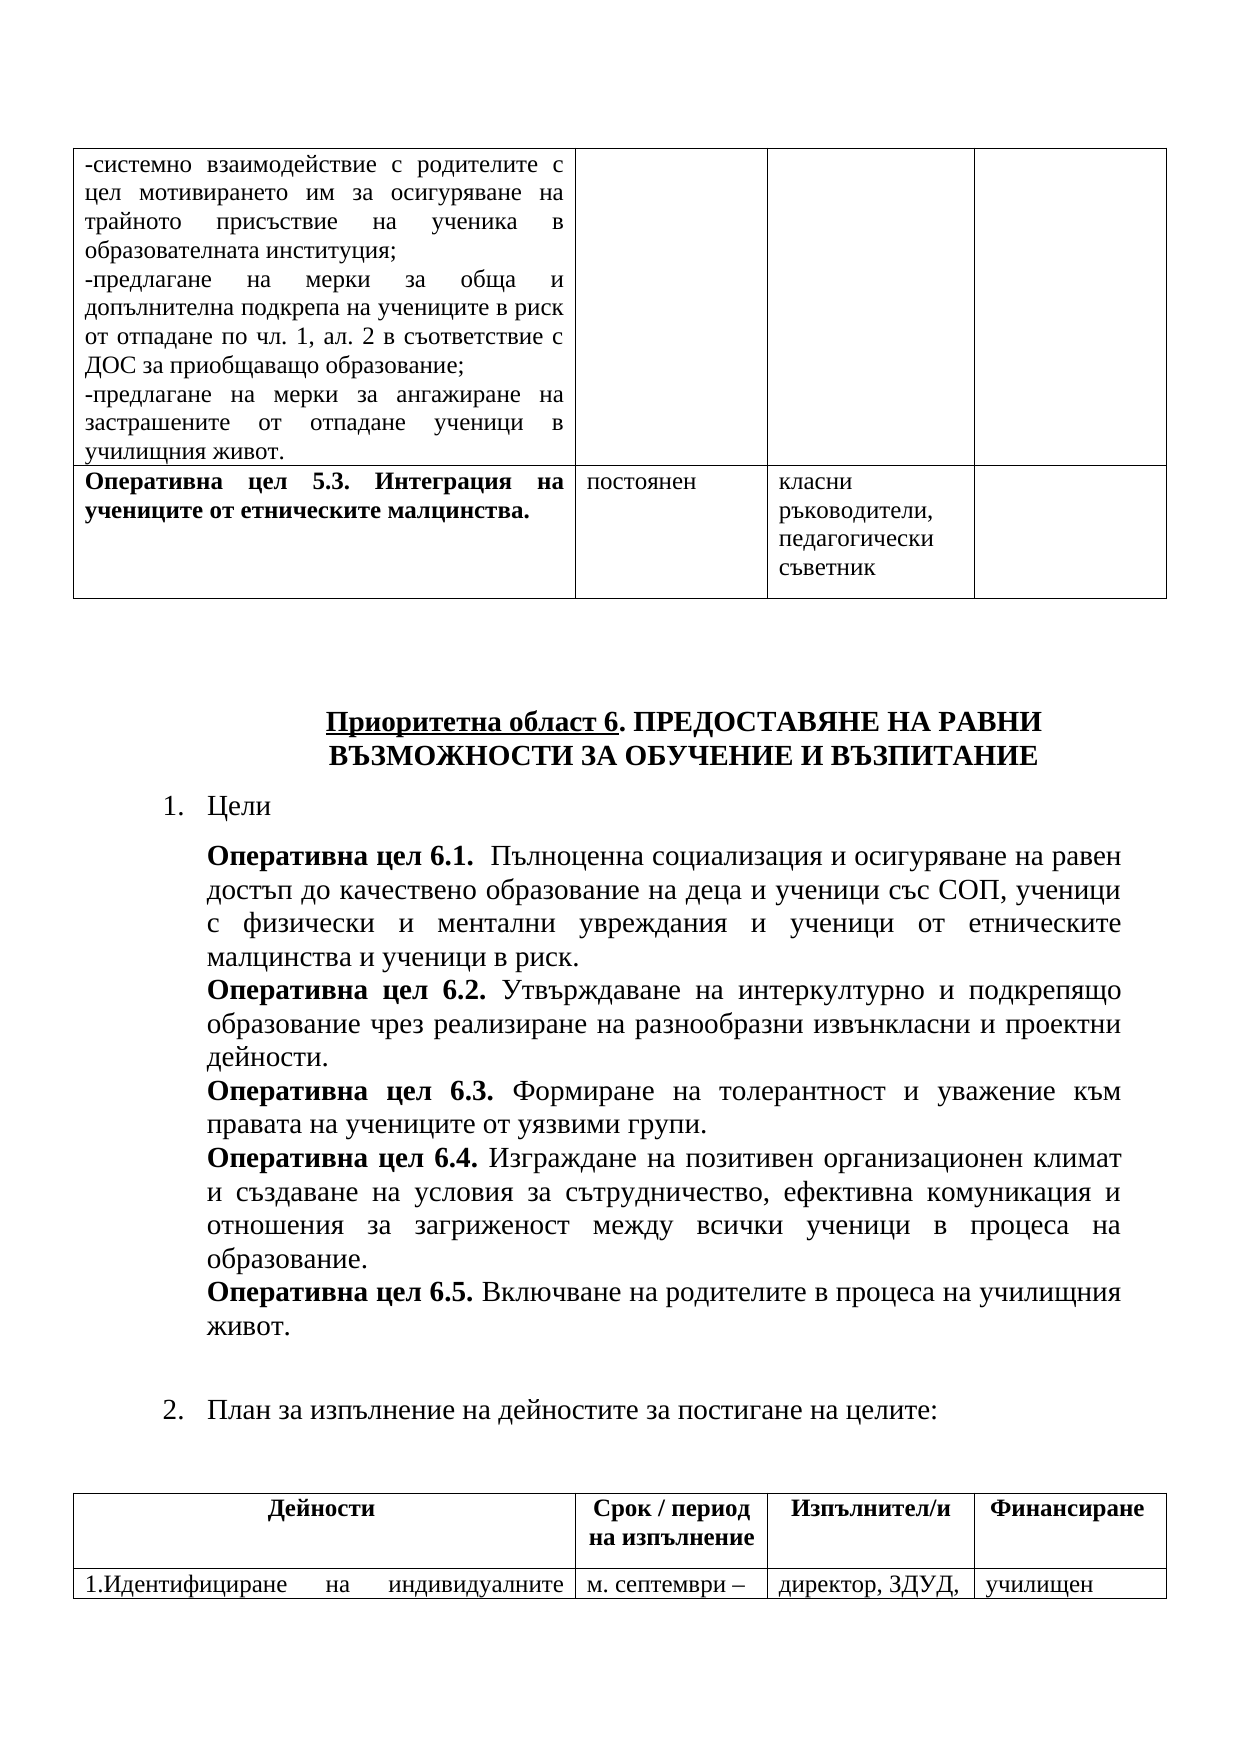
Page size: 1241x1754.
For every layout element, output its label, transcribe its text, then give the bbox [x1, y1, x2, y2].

table_cell училищен [975, 1569, 1166, 1598]
table_cell [768, 149, 974, 465]
text Оперативна цел 6.3. Формиране на толерантност и уважение към правата на учениците от уязвими групи. [207, 1073, 1122, 1140]
table_cell директор, ЗДУД, [768, 1569, 974, 1598]
table_header Изпълнител/и [768, 1494, 974, 1568]
table_cell -системно взаимодействие с родителите с цел мотивирането им за осигуряване на трайното присъствие на ученика в образователната институция; -предлагане на мерки за обща и допълнителна подкрепа на учениците в риск от отпадане по чл. 1, ал. 2 в съответствие с ДОС за приобщаващо образование; -предлагане на мерки за ангажиране на застрашените от отпадане ученици в училищния живот. [74, 149, 575, 465]
list План за изпълнение на дейностите за постигане на целите: [162, 1392, 1122, 1425]
table_header Финансиране [975, 1494, 1166, 1568]
table_cell [975, 149, 1166, 465]
table_cell м. септември – [576, 1569, 767, 1598]
text Приоритетна област 6. ПРЕДОСТАВЯНЕ НА РАВНИ ВЪЗМОЖНОСТИ ЗА ОБУЧЕНИЕ И ВЪЗПИТАНИЕ [245, 704, 1122, 771]
table_cell [975, 466, 1166, 598]
table_cell постоянен [576, 466, 767, 598]
table_cell [576, 149, 767, 465]
table_cell 1.Идентифициране на индивидуалните [74, 1569, 575, 1598]
table_cell класни ръководители, педагогически съветник [768, 466, 974, 598]
text Оперативна цел 6.1. Пълноценна социализация и осигуряване на равен достъп до качествено образование на деца и ученици със СОП, ученици с физически и ментални увреждания и ученици от етническите малцинства и ученици в риск. [207, 838, 1122, 972]
list Цели [162, 788, 1122, 822]
table_cell Оперативна цел 5.3. Интеграция на учениците от етническите малцинства. [74, 466, 575, 598]
text Оперативна цел 6.5. Включване на родителите в процеса на училищния живот. [207, 1274, 1122, 1341]
text Оперативна цел 6.4. Изграждане на позитивен организационен климат и създаване на условия за сътрудничество, ефективна комуникация и отношения за загриженост между всички ученици в процеса на образование. [207, 1140, 1122, 1274]
table_header Дейности [74, 1494, 575, 1568]
table_header Срок / период на изпълнение [576, 1494, 767, 1568]
text Оперативна цел 6.2. Утвърждаване на интеркултурно и подкрепящо образование чрез реализиране на разнообразни извънкласни и проектни дейности. [207, 972, 1122, 1073]
